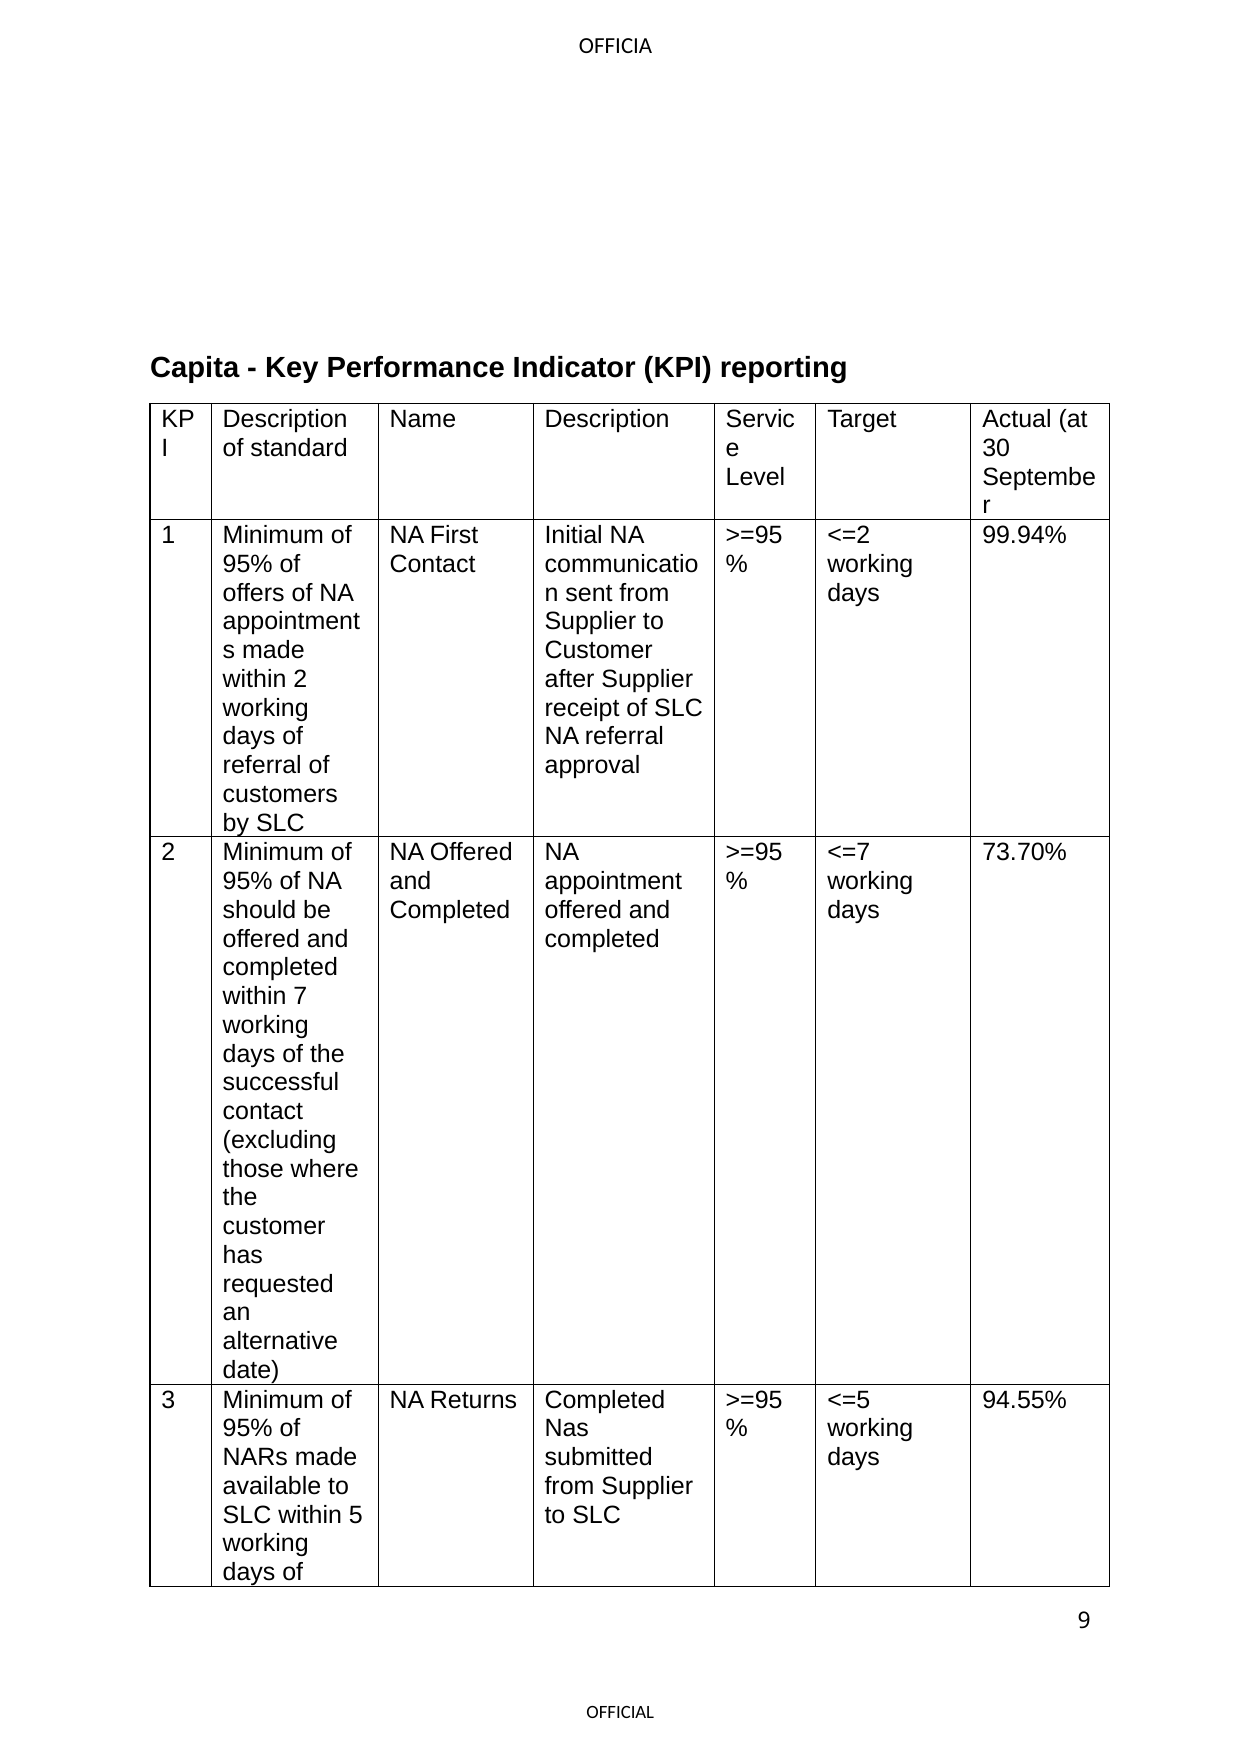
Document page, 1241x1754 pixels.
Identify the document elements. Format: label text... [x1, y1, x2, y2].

table_cell >=95% [715, 837, 815, 1383]
table_cell 2 [151, 837, 211, 1383]
table_header Description [534, 404, 714, 519]
table_cell Initial NA communication sent from Supplier to Customer after Supplier receipt of SLC NA referral approval [534, 520, 714, 836]
table_cell 73.70% [971, 837, 1109, 1383]
table_cell Minimum of 95% of NARs made available to SLC within 5 working days of [212, 1385, 378, 1586]
table_cell Minimum of 95% of offers of NA appointments made within 2 working days of referral of customers by SLC [212, 520, 378, 836]
table_cell NA Returns [379, 1385, 533, 1586]
table_header Name [379, 404, 533, 519]
table_header Target [816, 404, 970, 519]
table_cell <=2 working days [816, 520, 970, 836]
table_cell 1 [151, 520, 211, 836]
table_cell NA First Contact [379, 520, 533, 836]
table_cell >=95% [715, 520, 815, 836]
table_cell <=5 working days [816, 1385, 970, 1586]
table_cell 3 [151, 1385, 211, 1586]
text Capita - Key Performance Indicator (KPI) reporting [150, 350, 1090, 384]
table_header Service Level [715, 404, 815, 519]
table_cell NA appointment offered and completed [534, 837, 714, 1383]
table_header Actual (at 30 September [971, 404, 1109, 519]
table_cell Minimum of 95% of NA should be offered and completed within 7 working days of the successful contact (excluding those where the customer has requested an alternative date) [212, 837, 378, 1383]
table_header Description of standard [212, 404, 378, 519]
table_header KPI [151, 404, 211, 519]
table_cell >=95% [715, 1385, 815, 1586]
table_cell NA Offered and Completed [379, 837, 533, 1383]
table_cell 94.55% [971, 1385, 1109, 1586]
table_cell Completed Nas submitted from Supplier to SLC [534, 1385, 714, 1586]
table_cell <=7 working days [816, 837, 970, 1383]
table_cell 99.94% [971, 520, 1109, 836]
